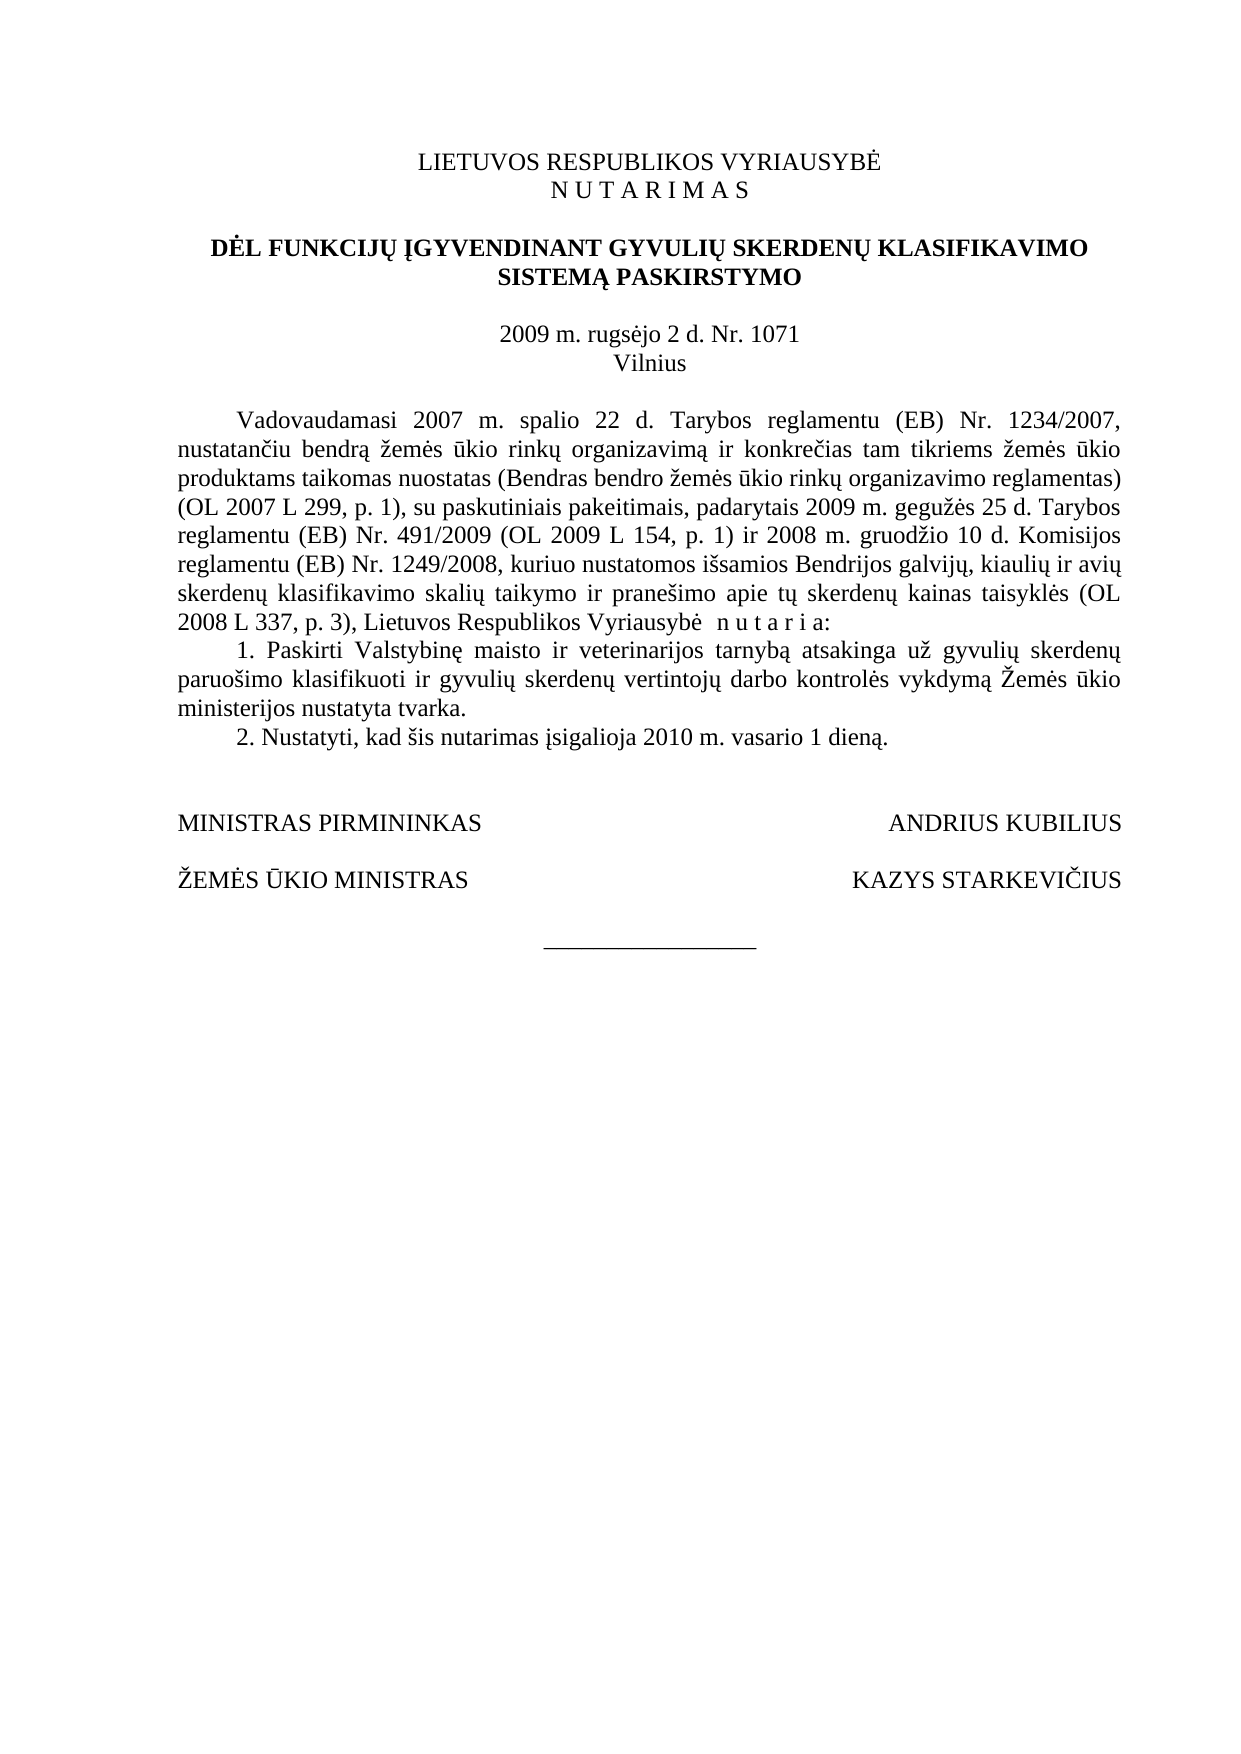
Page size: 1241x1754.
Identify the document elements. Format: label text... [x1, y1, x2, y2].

text _________________ [177, 923, 1122, 952]
text ŽEMĖS ŪKIO MINISTRAS KAZYS STARKEVIČIUS [177, 866, 1122, 894]
text Lietuvos Respublikos Vyriausybė [177, 147, 1122, 176]
text NUTARIMAS [177, 176, 1122, 204]
text Vadovaudamasi 2007 m. spalio 22 d. Tarybos reglamentu (EB) Nr. 1234/2007, nustatančiu bendrą žemės ūkio rinkų organizavimą ir konkrečias tam tikriems žemės ūkio produktams taikomas nuostatas (Bendras bendro žemės ūkio rinkų organizavimo reglamentas) (OL 2007 L 299, p. 1), su paskutiniais pakeitimais, padarytais 2009 m. gegužės 25 d. Tarybos reglamentu (EB) Nr. 491/2009 (OL 2009 L 154, p. 1) ir 2008 m. gruodžio 10 d. Komisijos reglamentu (EB) Nr. 1249/2008, kuriuo nustatomos išsamios Bendrijos galvijų, kiaulių ir avių skerdenų klasifikavimo skalių taikymo ir pranešimo apie tų skerdenų kainas taisyklės (OL 2008 L 337, p. 3), Lietuvos Respublikos Vyriausybė nutaria: [177, 406, 1122, 636]
text MINISTRAS PIRMININKAS ANDRIUS KUBILIUS [177, 808, 1122, 837]
text Vilnius [177, 348, 1122, 377]
text DĖL FUNKCIJŲ ĮGYVENDINANT GYVULIŲ SKERDENŲ KLASIFIKAVIMO SISTEMĄ PASKIRSTYMO [177, 233, 1122, 291]
text 1. Paskirti Valstybinę maisto ir veterinarijos tarnybą atsakinga už gyvulių skerdenų paruošimo klasifikuoti ir gyvulių skerdenų vertintojų darbo kontrolės vykdymą Žemės ūkio ministerijos nustatyta tvarka. [177, 636, 1122, 722]
text 2009 m. rugsėjo 2 d. Nr. 1071 [177, 319, 1122, 348]
text 2. Nustatyti, kad šis nutarimas įsigalioja 2010 m. vasario 1 dieną. [177, 722, 1122, 751]
